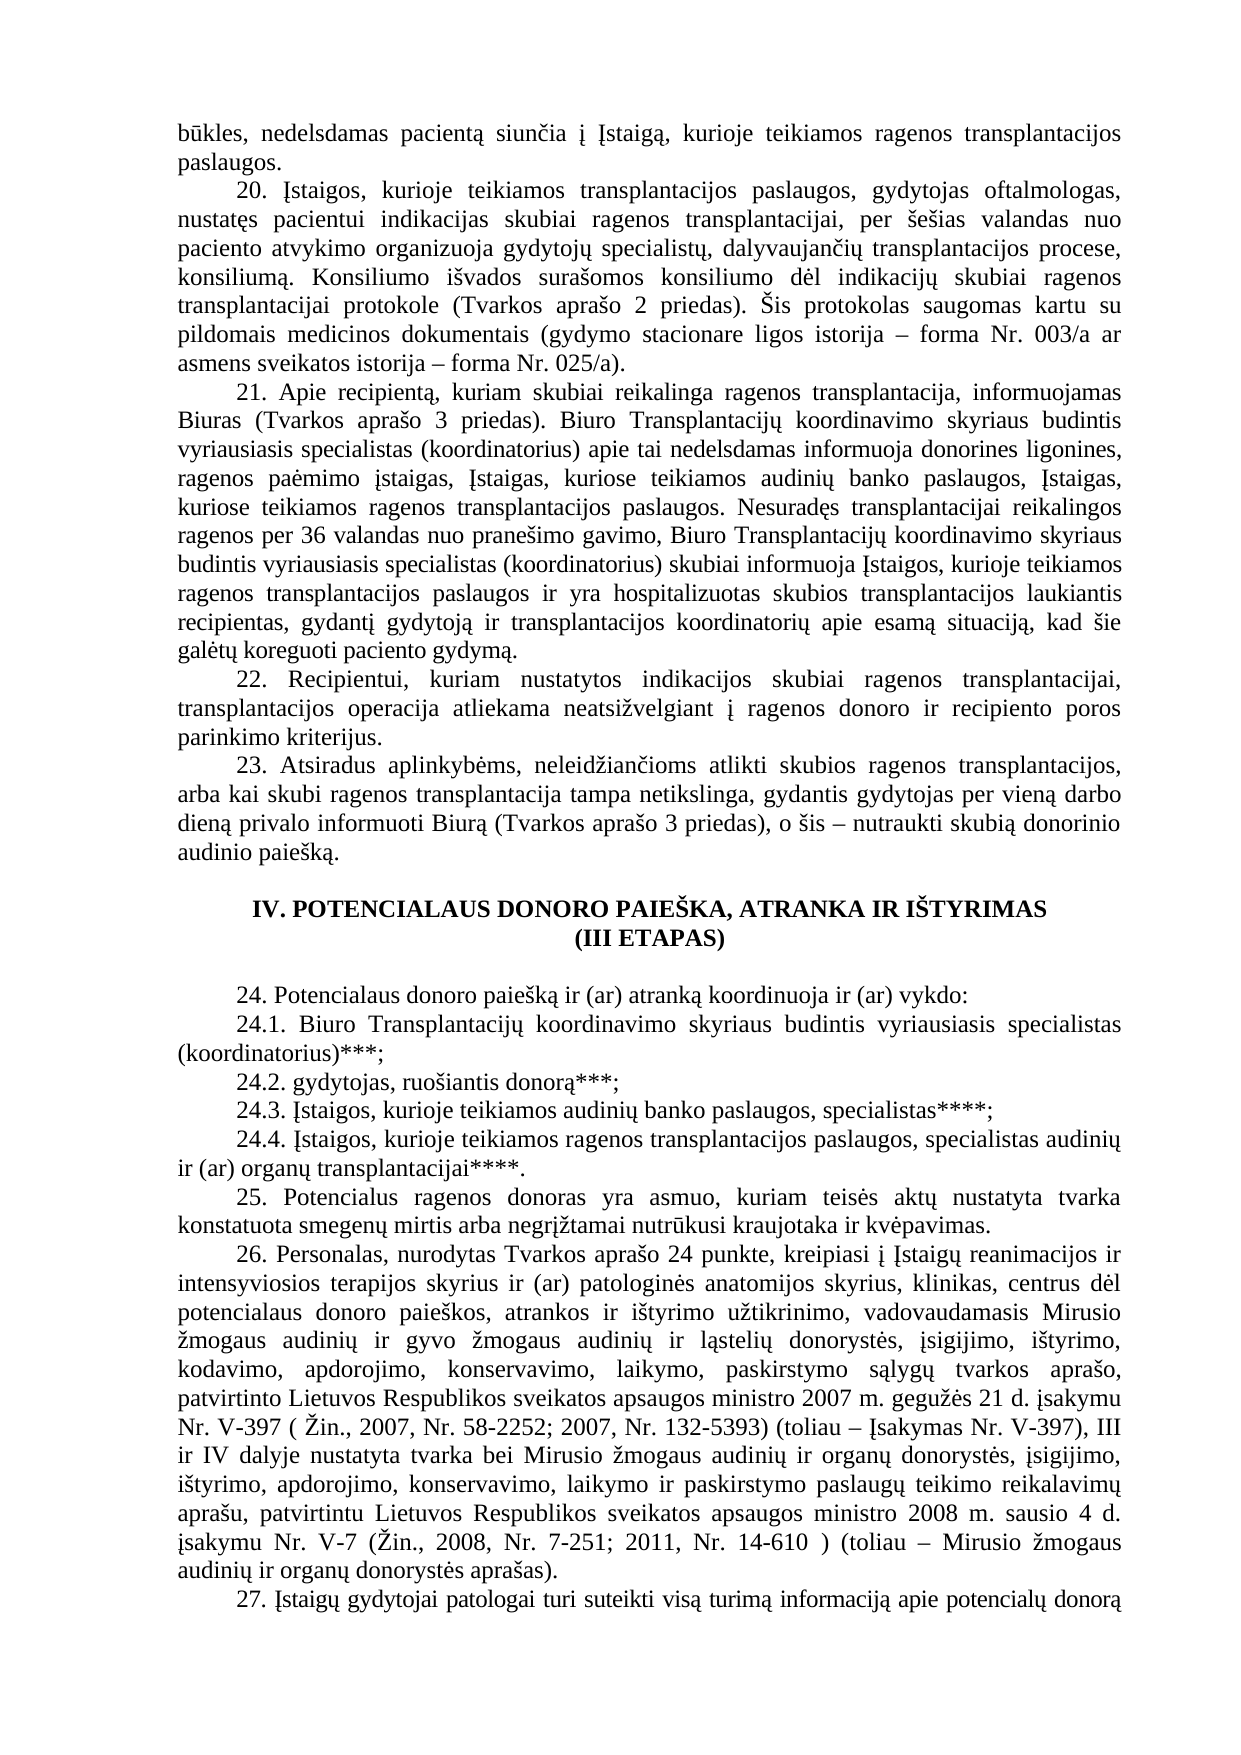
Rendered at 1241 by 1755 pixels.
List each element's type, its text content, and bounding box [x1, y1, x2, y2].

text 26. Personalas, nurodytas Tvarkos aprašo 24 punkte, kreipiasi į Įstaigų reanimacijos ir intensyviosios terapijos skyrius ir (ar) patologinės anatomijos skyrius, klinikas, centrus dėl potencialaus donoro paieškos, atrankos ir ištyrimo užtikrinimo, vadovaudamasis Mirusio žmogaus audinių ir gyvo žmogaus audinių ir ląstelių donorystės, įsigijimo, ištyrimo, kodavimo, apdorojimo, konservavimo, laikymo, paskirstymo sąlygų tvarkos aprašo, patvirtinto Lietuvos Respublikos sveikatos apsaugos ministro 2007 m. gegužės 21 d. įsakymu Nr. V-397 ( Žin., 2007, Nr. 58-2252; 2007, Nr. 132-5393) (toliau – Įsakymas Nr. V-397), III ir IV dalyje nustatyta tvarka bei Mirusio žmogaus audinių ir organų donorystės, įsigijimo, ištyrimo, apdorojimo, konservavimo, laikymo ir paskirstymo paslaugų teikimo reikalavimų aprašu, patvirtintu Lietuvos Respublikos sveikatos apsaugos ministro 2008 m. sausio 4 d. įsakymu Nr. V-7 (Žin., 2008, Nr. 7-251; 2011, Nr. 14-610 ) (toliau – Mirusio žmogaus audinių ir organų donorystės aprašas). [177, 1239, 1122, 1584]
text (III etapas) [177, 923, 1122, 952]
text būkles, nedelsdamas pacientą siunčia į Įstaigą, kurioje teikiamos ragenos transplantacijos paslaugos. [177, 118, 1122, 176]
text 25. Potencialus ragenos donoras yra asmuo, kuriam teisės aktų nustatyta tvarka konstatuota smegenų mirtis arba negrįžtamai nutrūkusi kraujotaka ir kvėpavimas. [177, 1182, 1122, 1239]
text 24.2. gydytojas, ruošiantis donorą***; [177, 1067, 1122, 1096]
text 24.3. Įstaigos, kurioje teikiamos audinių banko paslaugos, specialistas****; [177, 1096, 1122, 1124]
text 23. Atsiradus aplinkybėms, neleidžiančioms atlikti skubios ragenos transplantacijos, arba kai skubi ragenos transplantacija tampa netikslinga, gydantis gydytojas per vieną darbo dieną privalo informuoti Biurą (Tvarkos aprašo 3 priedas), o šis – nutraukti skubią donorinio audinio paiešką. [177, 751, 1122, 866]
text 24.1. Biuro Transplantacijų koordinavimo skyriaus budintis vyriausiasis specialistas (koordinatorius)***; [177, 1009, 1122, 1067]
text 24.4. Įstaigos, kurioje teikiamos ragenos transplantacijos paslaugos, specialistas audinių ir (ar) organų transplantacijai****. [177, 1124, 1122, 1182]
text 21. Apie recipientą, kuriam skubiai reikalinga ragenos transplantacija, informuojamas Biuras (Tvarkos aprašo 3 priedas). Biuro Transplantacijų koordinavimo skyriaus budintis vyriausiasis specialistas (koordinatorius) apie tai nedelsdamas informuoja donorines ligonines, ragenos paėmimo įstaigas, Įstaigas, kuriose teikiamos audinių banko paslaugos, Įstaigas, kuriose teikiamos ragenos transplantacijos paslaugos. Nesuradęs transplantacijai reikalingos ragenos per 36 valandas nuo pranešimo gavimo, Biuro Transplantacijų koordinavimo skyriaus budintis vyriausiasis specialistas (koordinatorius) skubiai informuoja Įstaigos, kurioje teikiamos ragenos transplantacijos paslaugos ir yra hospitalizuotas skubios transplantacijos laukiantis recipientas, gydantį gydytoją ir transplantacijos koordinatorių apie esamą situaciją, kad šie galėtų koreguoti paciento gydymą. [177, 377, 1122, 664]
text 27. Įstaigų gydytojai patologai turi suteikti visą turimą informaciją apie potencialų donorą [177, 1584, 1122, 1613]
text 20. Įstaigos, kurioje teikiamos transplantacijos paslaugos, gydytojas oftalmologas, nustatęs pacientui indikacijas skubiai ragenos transplantacijai, per šešias valandas nuo paciento atvykimo organizuoja gydytojų specialistų, dalyvaujančių transplantacijos procese, konsiliumą. Konsiliumo išvados surašomos konsiliumo dėl indikacijų skubiai ragenos transplantacijai protokole (Tvarkos aprašo 2 priedas). Šis protokolas saugomas kartu su pildomais medicinos dokumentais (gydymo stacionare ligos istorija – forma Nr. 003/a ar asmens sveikatos istorija – forma Nr. 025/a). [177, 176, 1122, 377]
text IV. potencialaus donoro paieška, atranka ir IŠtyrimas [177, 894, 1122, 923]
text 22. Recipientui, kuriam nustatytos indikacijos skubiai ragenos transplantacijai, transplantacijos operacija atliekama neatsižvelgiant į ragenos donoro ir recipiento poros parinkimo kriterijus. [177, 664, 1122, 751]
text 24. Potencialaus donoro paiešką ir (ar) atranką koordinuoja ir (ar) vykdo: [177, 981, 1122, 1009]
